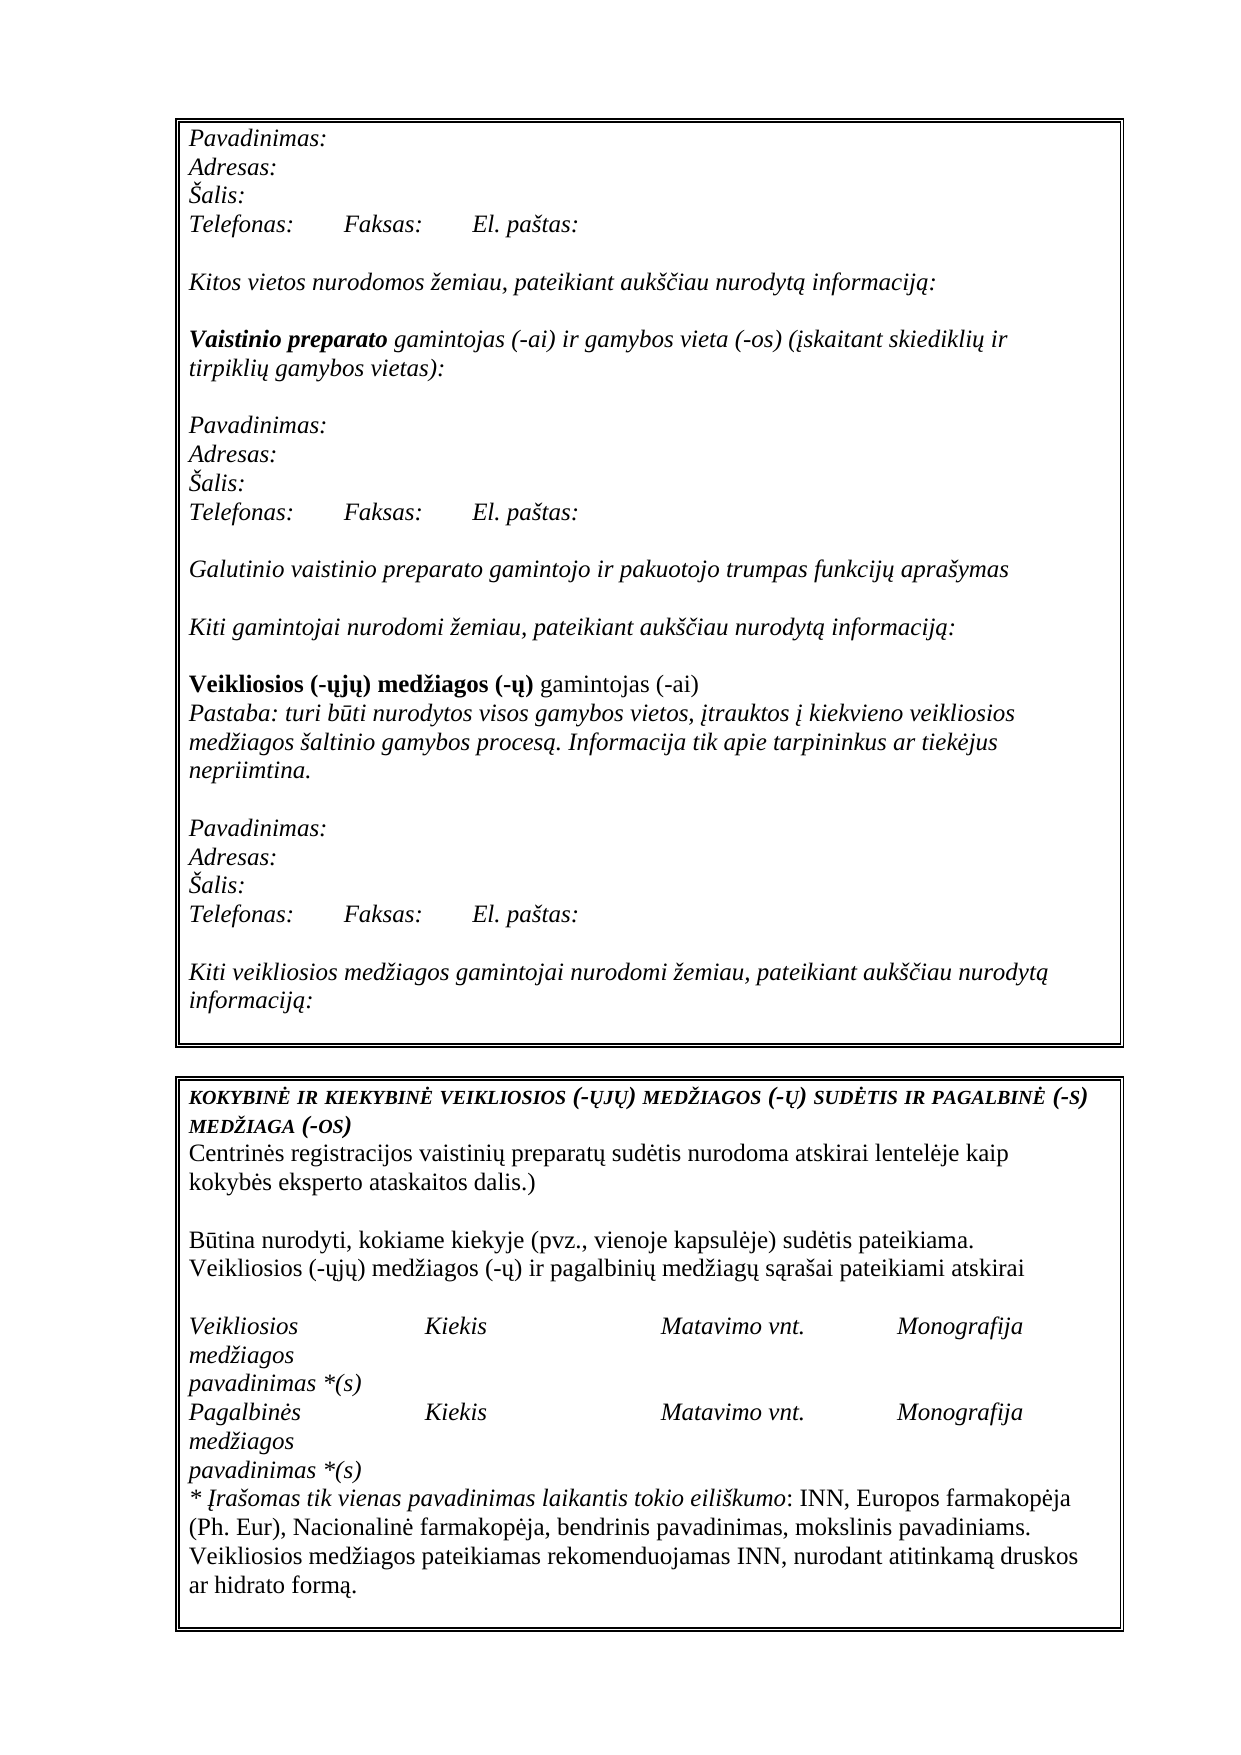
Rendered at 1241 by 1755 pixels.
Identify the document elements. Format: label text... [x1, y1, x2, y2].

table_cell [180, 1599, 1120, 1627]
table_cell Matavimo vnt. [649, 1311, 886, 1397]
table_cell Kiekis [413, 1397, 649, 1483]
table_cell Veikliosios medžiagos pavadinimas *(s) [180, 1311, 413, 1397]
table_cell Matavimo vnt. [649, 1397, 886, 1483]
table_header kokybinė ir kiekybinė veikliosios (-ųjų) medžiagos (-ų) sudėtis ir pagalbinė (-s) medžiaga (-os) Centrinės registracijos vaistinių preparatų sudėtis nurodoma atskirai lentelėje kaip kokybės eksperto ataskaitos dalis.) Būtina nurodyti, kokiame kiekyje (pvz., vienoje kapsulėje) sudėtis pateikiama. Veikliosios (-ųjų) medžiagos (-ų) ir pagalbinių medžiagų sąrašai pateikiami atskirai [180, 1081, 1120, 1311]
table_cell Kiekis [413, 1311, 649, 1397]
table_cell * Įrašomas tik vienas pavadinimas laikantis tokio eiliškumo: INN, Europos farmakopėja (Ph. Eur), Nacionalinė farmakopėja, bendrinis pavadinimas, mokslinis pavadiniams. Veikliosios medžiagos pateikiamas rekomenduojamas INN, nurodant atitinkamą druskos ar hidrato formą. [180, 1484, 1120, 1598]
table_cell Monografija [886, 1311, 1120, 1397]
table_cell Monografija [886, 1397, 1120, 1483]
table_header Pavadinimas: Adresas: Šalis: Telefonas: Faksas: El. paštas: Kitos vietos nurodomos žemiau, pateikiant aukščiau nurodytą informaciją: Vaistinio preparato gamintojas (-ai) ir gamybos vieta (-os) (įskaitant skiediklių ir tirpiklių gamybos vietas): Pavadinimas: Adresas: Šalis: Telefonas: Faksas: El. paštas: Galutinio vaistinio preparato gamintojo ir pakuotojo trumpas funkcijų aprašymas Kiti gamintojai nurodomi žemiau, pateikiant aukščiau nurodytą informaciją: Veikliosios (-ųjų) medžiagos (-ų) gamintojas (-ai) Pastaba: turi būti nurodytos visos gamybos vietos, įtrauktos į kiekvieno veikliosios medžiagos šaltinio gamybos procesą. Informacija tik apie tarpininkus ar tiekėjus nepriimtina. Pavadinimas: Adresas: Šalis: Telefonas: Faksas: El. paštas: Kiti veikliosios medžiagos gamintojai nurodomi žemiau, pateikiant aukščiau nurodytą informaciją: [180, 123, 1120, 1043]
table_cell Pagalbinės medžiagos pavadinimas *(s) [180, 1397, 413, 1483]
